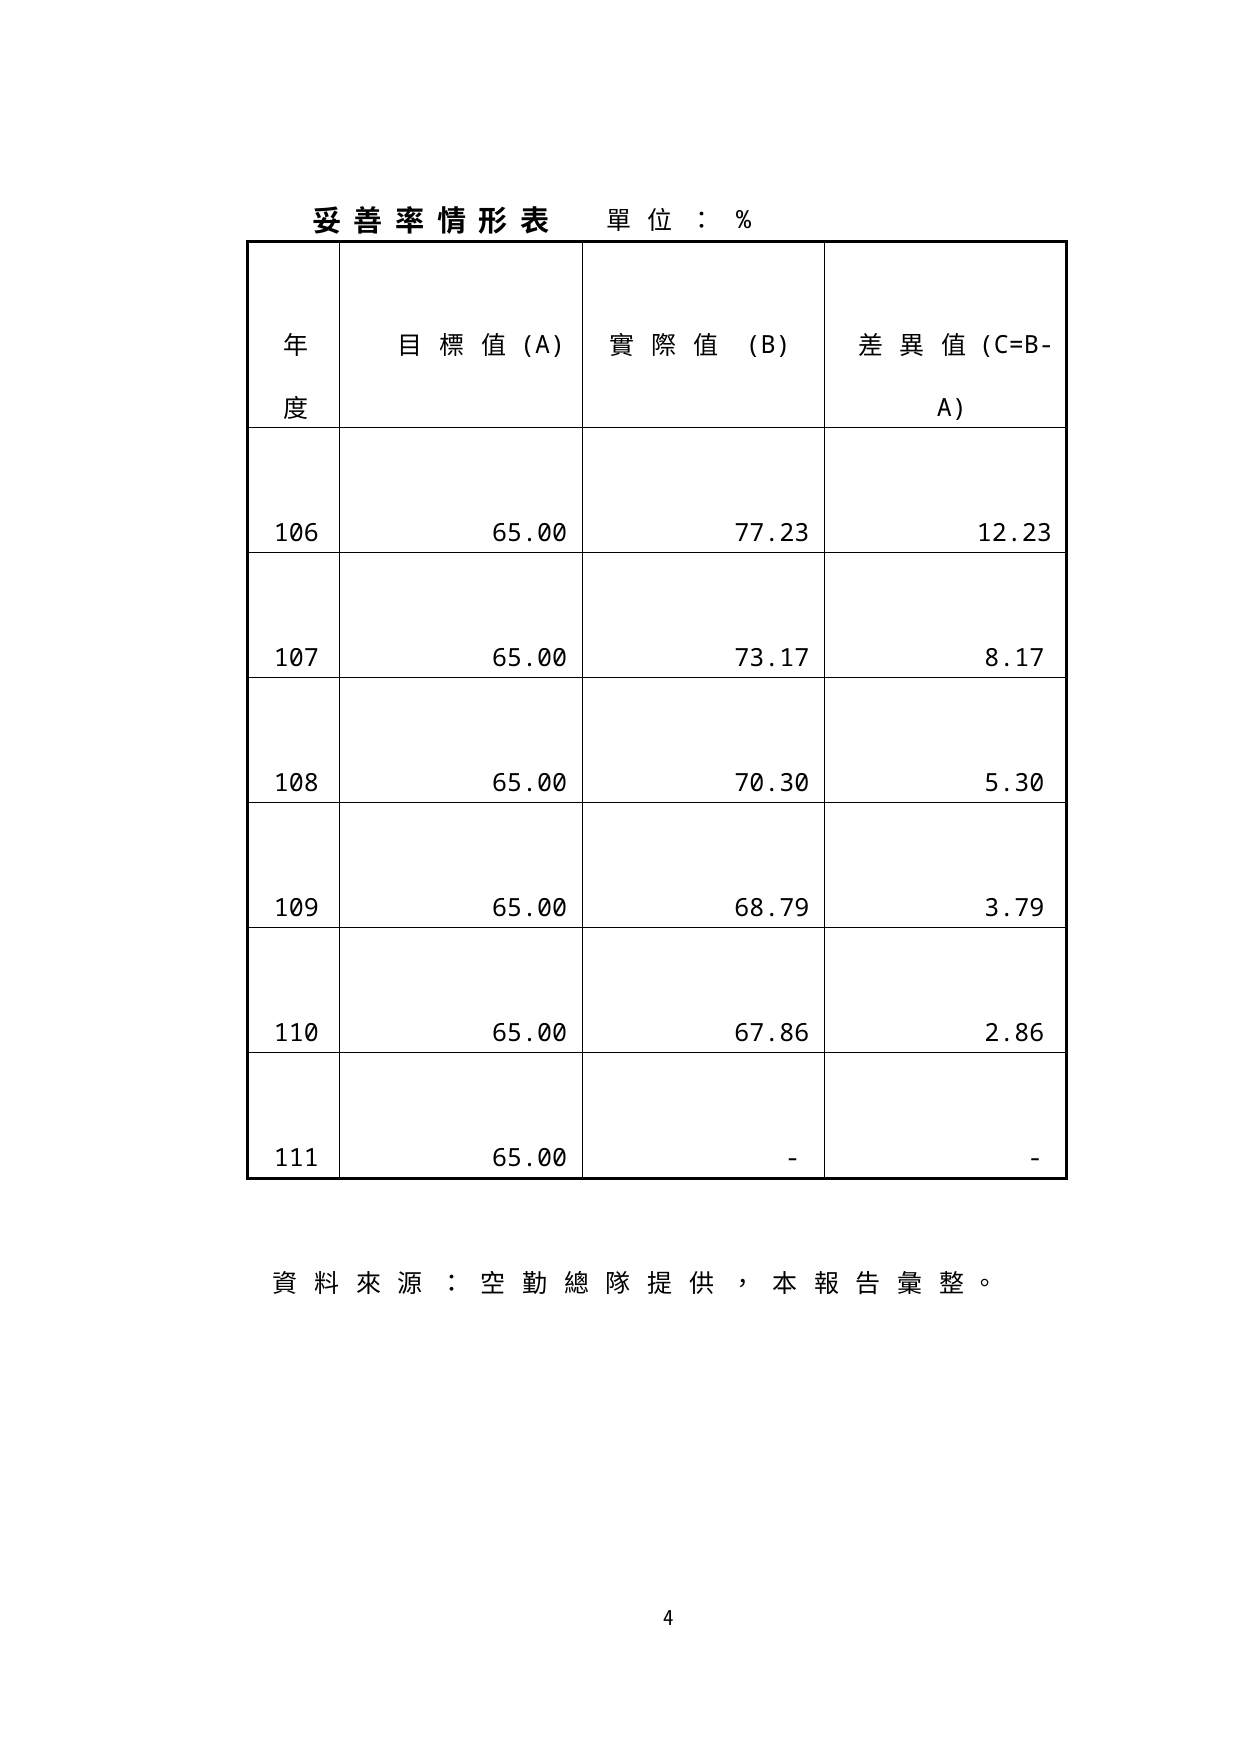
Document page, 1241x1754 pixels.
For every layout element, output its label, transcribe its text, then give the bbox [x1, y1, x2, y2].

table_cell 2.86 [825, 928, 1065, 1052]
table_cell 65.00 [340, 928, 582, 1052]
text 妥善率情形表 單位：% [225, 177, 1056, 240]
table_header 差異值(C=B-A) [825, 243, 1065, 427]
table_cell - [825, 1053, 1065, 1177]
table_header 年度 [249, 243, 339, 427]
table_cell 65.00 [340, 553, 582, 677]
table_cell 65.00 [340, 803, 582, 927]
table_cell 107 [249, 553, 339, 677]
table_cell 65.00 [340, 678, 582, 802]
table_cell 77.23 [583, 428, 824, 552]
table_cell 106 [249, 428, 339, 552]
table_cell 70.30 [583, 678, 824, 802]
table_cell 5.30 [825, 678, 1065, 802]
table_cell 67.86 [583, 928, 824, 1052]
table_cell 108 [249, 678, 339, 802]
table_cell 3.79 [825, 803, 1065, 927]
table_cell 73.17 [583, 553, 824, 677]
table_cell 12.23 [825, 428, 1065, 552]
table_cell 110 [249, 928, 339, 1052]
table_cell 8.17 [825, 553, 1065, 677]
text 資料來源：空勤總隊提供，本報告彙整。 [240, 1240, 1056, 1302]
table_header 實際值(B) [583, 243, 824, 427]
table_cell 109 [249, 803, 339, 927]
table_cell 68.79 [583, 803, 824, 927]
table_cell - [583, 1053, 824, 1177]
table_cell 111 [249, 1053, 339, 1177]
table_cell 65.00 [340, 428, 582, 552]
table_header 目標值(A) [340, 243, 582, 427]
table_cell 65.00 [340, 1053, 582, 1177]
